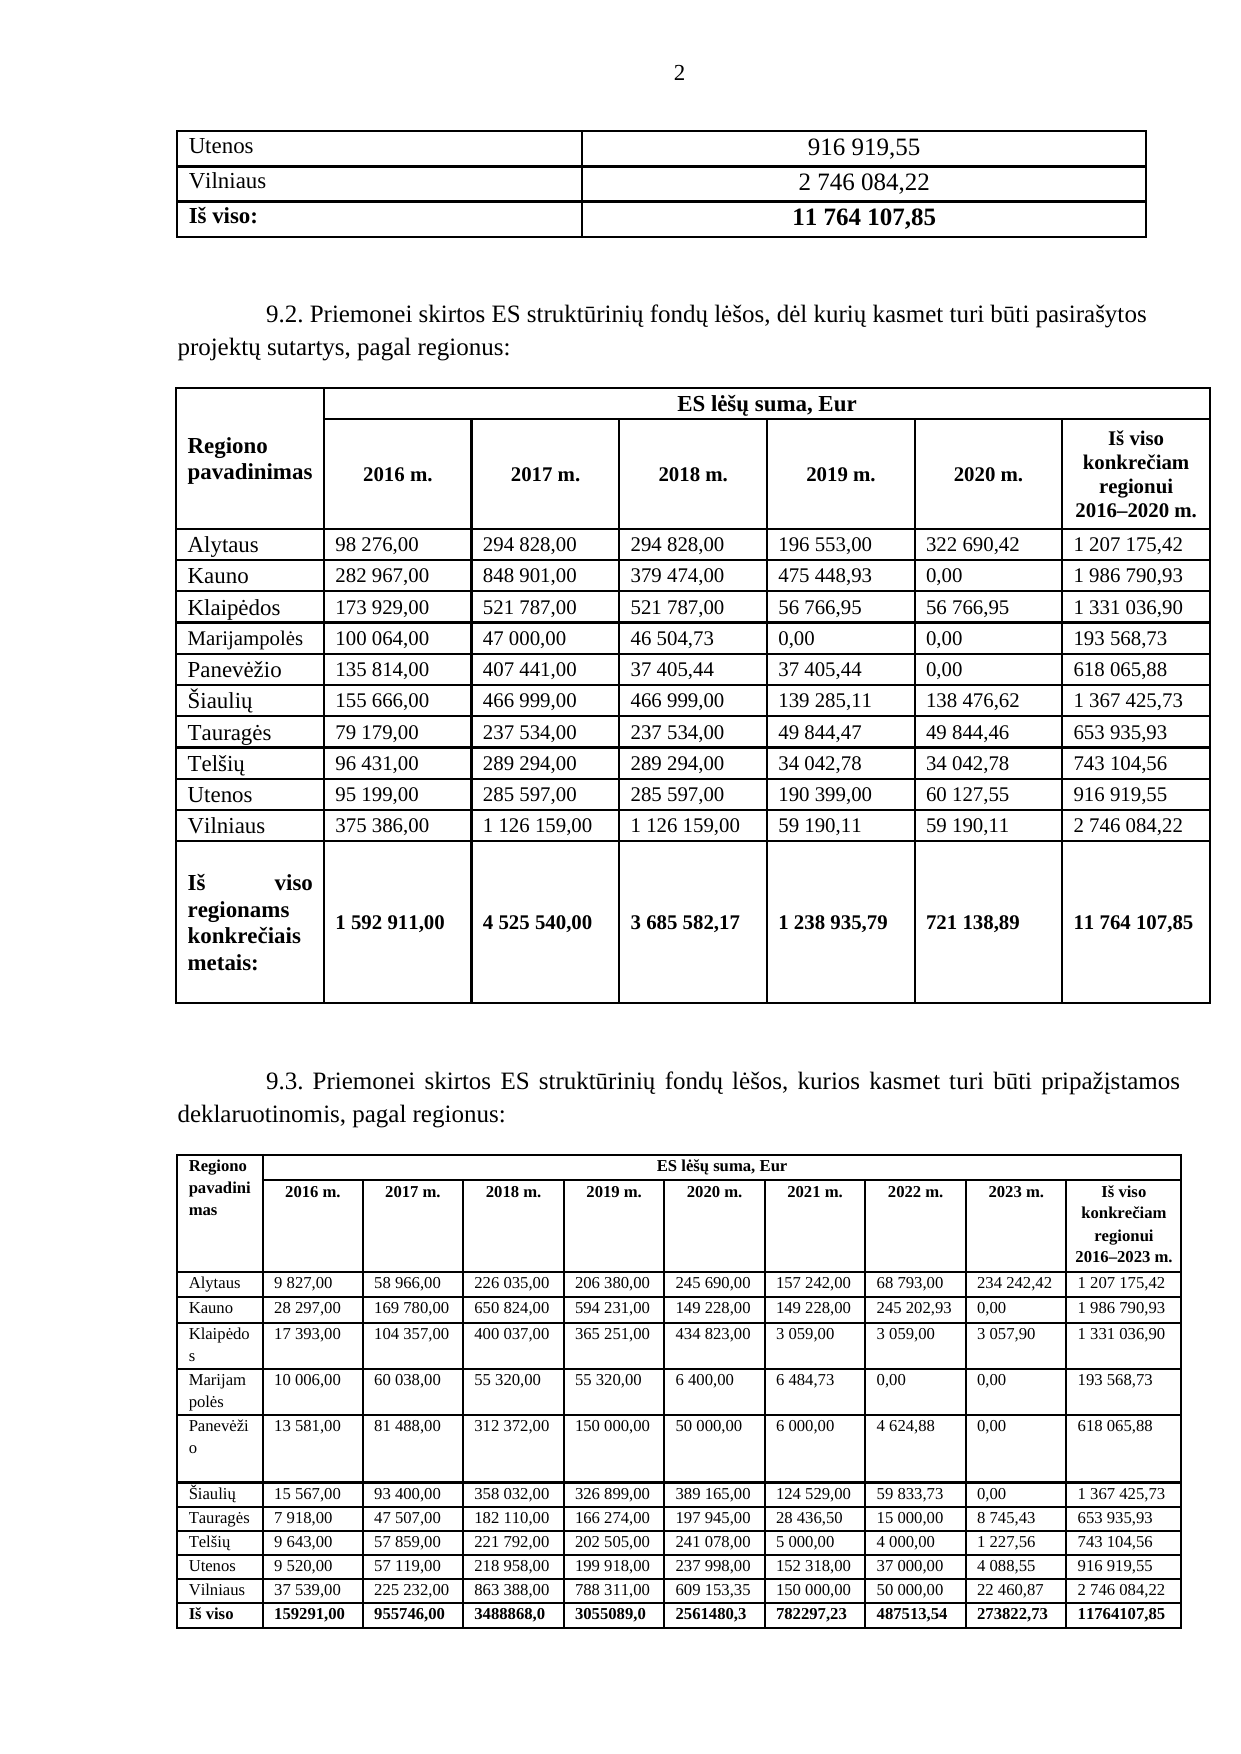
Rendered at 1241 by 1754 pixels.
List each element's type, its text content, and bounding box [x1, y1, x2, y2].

table_cell 848 901,00 [473, 561, 618, 590]
table_header Regiono pavadinimas [177, 389, 323, 528]
table_cell 139 285,11 [768, 686, 914, 715]
table_cell 743 104,56 [1063, 749, 1209, 778]
table_cell 2018 m. [620, 420, 766, 528]
table_cell 782297,23 [766, 1604, 864, 1627]
table_cell 466 999,00 [473, 686, 618, 715]
table_cell 56 766,95 [916, 592, 1061, 621]
table_cell 17 393,00 [264, 1324, 362, 1368]
table_cell 1 592 911,00 [325, 842, 470, 1002]
table_cell 7 918,00 [264, 1508, 362, 1529]
table_cell 197 945,00 [665, 1508, 764, 1529]
table_cell 1 238 935,79 [768, 842, 914, 1002]
table_cell 326 899,00 [565, 1484, 663, 1506]
table_header ES lėšų suma, Eur [264, 1156, 1180, 1179]
table_cell Telšių [177, 749, 323, 778]
table_cell 521 787,00 [620, 592, 766, 621]
table_cell 365 251,00 [565, 1324, 663, 1368]
table_cell 173 929,00 [325, 592, 470, 621]
table_cell 594 231,00 [565, 1298, 663, 1322]
table_header ES lėšų suma, Eur [325, 389, 1209, 418]
text 9.2. Priemonei skirtos ES struktūrinių fondų lėšos, dėl kurių kasmet turi būti pasirašytos projektų sutartys, pagal regionus: [177, 299, 1181, 361]
table_cell 79 179,00 [325, 717, 470, 746]
table_cell 47 507,00 [364, 1508, 462, 1529]
table_cell 98 276,00 [325, 530, 470, 559]
table_cell 434 823,00 [665, 1324, 764, 1368]
table_cell 47 000,00 [473, 624, 618, 653]
table_cell Tauragės [178, 1508, 262, 1529]
table_cell 34 042,78 [768, 749, 914, 778]
table_cell 3 059,00 [766, 1324, 864, 1368]
table_cell 2017 m. [473, 420, 618, 528]
table_cell 95 199,00 [325, 780, 470, 809]
table_cell 93 400,00 [364, 1484, 462, 1506]
table_cell 2 746 084,22 [1063, 811, 1209, 840]
table_cell Iš viso [178, 1604, 262, 1627]
table_cell 11 764 107,85 [1063, 842, 1209, 1002]
table_cell 8 745,43 [967, 1508, 1065, 1529]
table_cell Iš viso konkrečiam regionui 2016–2023 m. [1067, 1181, 1180, 1271]
table_cell 193 568,73 [1067, 1370, 1180, 1414]
table_cell 9 827,00 [264, 1273, 362, 1296]
table_cell 521 787,00 [473, 592, 618, 621]
table_cell 149 228,00 [766, 1298, 864, 1322]
table_header Regiono pavadinimas [178, 1156, 262, 1271]
table_cell 2561480,3 [665, 1604, 764, 1627]
table_cell 916 919,55 [583, 132, 1145, 165]
table_cell Iš viso regionams konkrečiais metais: [177, 842, 323, 1002]
table_cell 49 844,46 [916, 717, 1061, 746]
table_cell 9 643,00 [264, 1532, 362, 1554]
table_cell 400 037,00 [464, 1324, 563, 1368]
table_cell 273822,73 [967, 1604, 1065, 1627]
table_cell 285 597,00 [620, 780, 766, 809]
table_cell 1 331 036,90 [1063, 592, 1209, 621]
table_cell Vilniaus [178, 1580, 262, 1602]
table_cell 237 534,00 [620, 717, 766, 746]
table_cell 650 824,00 [464, 1298, 563, 1322]
table_cell 6 400,00 [665, 1370, 764, 1414]
table_cell 2020 m. [665, 1181, 764, 1271]
table_cell 28 436,50 [766, 1508, 864, 1529]
table_cell 487513,54 [866, 1604, 965, 1627]
table_cell 6 484,73 [766, 1370, 864, 1414]
table_cell 59 833,73 [866, 1484, 965, 1506]
table_cell Kauno [178, 1298, 262, 1322]
table_cell 37 405,44 [620, 655, 766, 684]
table_cell 155 666,00 [325, 686, 470, 715]
table_cell 294 828,00 [620, 530, 766, 559]
table_cell Vilniaus [178, 168, 581, 200]
table_cell 1 227,56 [967, 1532, 1065, 1554]
table_cell 788 311,00 [565, 1580, 663, 1602]
table_cell Klaipėdos [177, 592, 323, 621]
table_cell 150 000,00 [766, 1580, 864, 1602]
table_cell Panevėžio [177, 655, 323, 684]
table_cell 135 814,00 [325, 655, 470, 684]
table_cell 59 190,11 [916, 811, 1061, 840]
table_cell 2017 m. [364, 1181, 462, 1271]
table_cell Panevėžio [178, 1416, 262, 1481]
table_cell 0,00 [967, 1370, 1065, 1414]
table_cell 475 448,93 [768, 561, 914, 590]
table_cell 0,00 [916, 561, 1061, 590]
table_cell 6 000,00 [766, 1416, 864, 1481]
table_cell 1 367 425,73 [1067, 1484, 1180, 1506]
table_cell 4 624,88 [866, 1416, 965, 1481]
table_cell 375 386,00 [325, 811, 470, 840]
table_cell 916 919,55 [1067, 1556, 1180, 1578]
table_cell 152 318,00 [766, 1556, 864, 1578]
table_cell 60 127,55 [916, 780, 1061, 809]
text 9.3. Priemonei skirtos ES struktūrinių fondų lėšos, kurios kasmet turi būti pripažįstamos deklaruotinomis, pagal regionus: [177, 1066, 1181, 1128]
table_cell 15 567,00 [264, 1484, 362, 1506]
table_cell 57 859,00 [364, 1532, 462, 1554]
table_cell 34 042,78 [916, 749, 1061, 778]
table_cell 289 294,00 [620, 749, 766, 778]
table_cell 653 935,93 [1063, 717, 1209, 746]
table_cell 68 793,00 [866, 1273, 965, 1296]
table_cell 96 431,00 [325, 749, 470, 778]
table_cell 322 690,42 [916, 530, 1061, 559]
table_cell Alytaus [178, 1273, 262, 1296]
table_cell 169 780,00 [364, 1298, 462, 1322]
table_cell 653 935,93 [1067, 1508, 1180, 1529]
table_cell 294 828,00 [473, 530, 618, 559]
table_cell 3055089,0 [565, 1604, 663, 1627]
table_cell 193 568,73 [1063, 624, 1209, 653]
table_cell 241 078,00 [665, 1532, 764, 1554]
table_cell 609 153,35 [665, 1580, 764, 1602]
table_cell 1 986 790,93 [1063, 561, 1209, 590]
table_cell Utenos [178, 132, 581, 165]
table_cell 159291,00 [264, 1604, 362, 1627]
table_cell 5 000,00 [766, 1532, 864, 1554]
table_cell 245 690,00 [665, 1273, 764, 1296]
table_cell 618 065,88 [1063, 655, 1209, 684]
table_cell 0,00 [967, 1484, 1065, 1506]
table_cell 225 232,00 [364, 1580, 462, 1602]
table_cell 0,00 [866, 1370, 965, 1414]
table_cell 13 581,00 [264, 1416, 362, 1481]
table_cell 312 372,00 [464, 1416, 563, 1481]
table_cell 166 274,00 [565, 1508, 663, 1529]
table_cell 2016 m. [264, 1181, 362, 1271]
table_cell 2021 m. [766, 1181, 864, 1271]
table_cell 226 035,00 [464, 1273, 563, 1296]
table_cell 466 999,00 [620, 686, 766, 715]
table_cell 0,00 [967, 1416, 1065, 1481]
table_cell Kauno [177, 561, 323, 590]
table_cell 2 746 084,22 [1067, 1580, 1180, 1602]
table_cell 0,00 [768, 624, 914, 653]
table_cell 199 918,00 [565, 1556, 663, 1578]
table_cell 2016 m. [325, 420, 470, 528]
table_cell 37 000,00 [866, 1556, 965, 1578]
table_cell 11764107,85 [1067, 1604, 1180, 1627]
table_cell 182 110,00 [464, 1508, 563, 1529]
table_cell 3 059,00 [866, 1324, 965, 1368]
table_cell Marijampolės [177, 624, 323, 653]
table_cell 3488868,0 [464, 1604, 563, 1627]
table_cell Šiaulių [177, 686, 323, 715]
table_cell 22 460,87 [967, 1580, 1065, 1602]
table_cell Iš viso konkrečiam regionui 2016–2020 m. [1063, 420, 1209, 528]
table_cell 4 000,00 [866, 1532, 965, 1554]
table_cell 863 388,00 [464, 1580, 563, 1602]
table_cell 37 405,44 [768, 655, 914, 684]
table_cell 234 242,42 [967, 1273, 1065, 1296]
table_cell 46 504,73 [620, 624, 766, 653]
table_cell 11 764 107,85 [583, 203, 1145, 236]
table_cell 1 126 159,00 [473, 811, 618, 840]
table_cell 1 207 175,42 [1063, 530, 1209, 559]
table_cell 282 967,00 [325, 561, 470, 590]
table_cell 1 126 159,00 [620, 811, 766, 840]
table_cell 50 000,00 [866, 1580, 965, 1602]
table_cell Telšių [178, 1532, 262, 1554]
table_cell 4 525 540,00 [473, 842, 618, 1002]
table_cell 618 065,88 [1067, 1416, 1180, 1481]
table_cell 196 553,00 [768, 530, 914, 559]
table_cell 2023 m. [967, 1181, 1065, 1271]
table_cell Klaipėdos [178, 1324, 262, 1368]
table_cell 49 844,47 [768, 717, 914, 746]
table_cell 1 367 425,73 [1063, 686, 1209, 715]
table_cell 3 685 582,17 [620, 842, 766, 1002]
table_cell Utenos [177, 780, 323, 809]
table_cell 57 119,00 [364, 1556, 462, 1578]
table_cell 104 357,00 [364, 1324, 462, 1368]
table_cell 2019 m. [565, 1181, 663, 1271]
table_cell 56 766,95 [768, 592, 914, 621]
table_cell Šiaulių [178, 1484, 262, 1506]
table_cell 289 294,00 [473, 749, 618, 778]
table_cell 9 520,00 [264, 1556, 362, 1578]
table_cell Vilniaus [177, 811, 323, 840]
table_cell 0,00 [916, 624, 1061, 653]
table_cell 149 228,00 [665, 1298, 764, 1322]
table_cell 237 998,00 [665, 1556, 764, 1578]
table_cell 3 057,90 [967, 1324, 1065, 1368]
table_cell 407 441,00 [473, 655, 618, 684]
table_cell 124 529,00 [766, 1484, 864, 1506]
table_cell Tauragės [177, 717, 323, 746]
table_cell 10 006,00 [264, 1370, 362, 1414]
table_cell 1 207 175,42 [1067, 1273, 1180, 1296]
table_cell 721 138,89 [916, 842, 1061, 1002]
table_cell 50 000,00 [665, 1416, 764, 1481]
table_cell 157 242,00 [766, 1273, 864, 1296]
table_cell 1 331 036,90 [1067, 1324, 1180, 1368]
table_cell 2 746 084,22 [583, 168, 1145, 200]
table_cell 916 919,55 [1063, 780, 1209, 809]
table_cell Utenos [178, 1556, 262, 1578]
table_cell Alytaus [177, 530, 323, 559]
table_cell 955746,00 [364, 1604, 462, 1627]
table_cell 2022 m. [866, 1181, 965, 1271]
table_cell 55 320,00 [464, 1370, 563, 1414]
table_cell 237 534,00 [473, 717, 618, 746]
table_cell 218 958,00 [464, 1556, 563, 1578]
table_cell 358 032,00 [464, 1484, 563, 1506]
table_cell 2020 m. [916, 420, 1061, 528]
table_cell 100 064,00 [325, 624, 470, 653]
table_cell 2019 m. [768, 420, 914, 528]
table_cell 221 792,00 [464, 1532, 563, 1554]
table_cell 60 038,00 [364, 1370, 462, 1414]
table_cell 206 380,00 [565, 1273, 663, 1296]
table_cell Iš viso: [178, 203, 581, 236]
table_cell 389 165,00 [665, 1484, 764, 1506]
table_cell 190 399,00 [768, 780, 914, 809]
table_cell 379 474,00 [620, 561, 766, 590]
table_cell 58 966,00 [364, 1273, 462, 1296]
table_cell 202 505,00 [565, 1532, 663, 1554]
table_cell 743 104,56 [1067, 1532, 1180, 1554]
table_cell 150 000,00 [565, 1416, 663, 1481]
table_cell 59 190,11 [768, 811, 914, 840]
table_cell 55 320,00 [565, 1370, 663, 1414]
table_cell 285 597,00 [473, 780, 618, 809]
table_cell Marijampolės [178, 1370, 262, 1414]
table_cell 28 297,00 [264, 1298, 362, 1322]
table_cell 2018 m. [464, 1181, 563, 1271]
table_cell 1 986 790,93 [1067, 1298, 1180, 1322]
table_cell 81 488,00 [364, 1416, 462, 1481]
table_cell 138 476,62 [916, 686, 1061, 715]
table_cell 37 539,00 [264, 1580, 362, 1602]
table_cell 0,00 [967, 1298, 1065, 1322]
table_cell 0,00 [916, 655, 1061, 684]
table_cell 245 202,93 [866, 1298, 965, 1322]
table_cell 15 000,00 [866, 1508, 965, 1529]
table_cell 4 088,55 [967, 1556, 1065, 1578]
